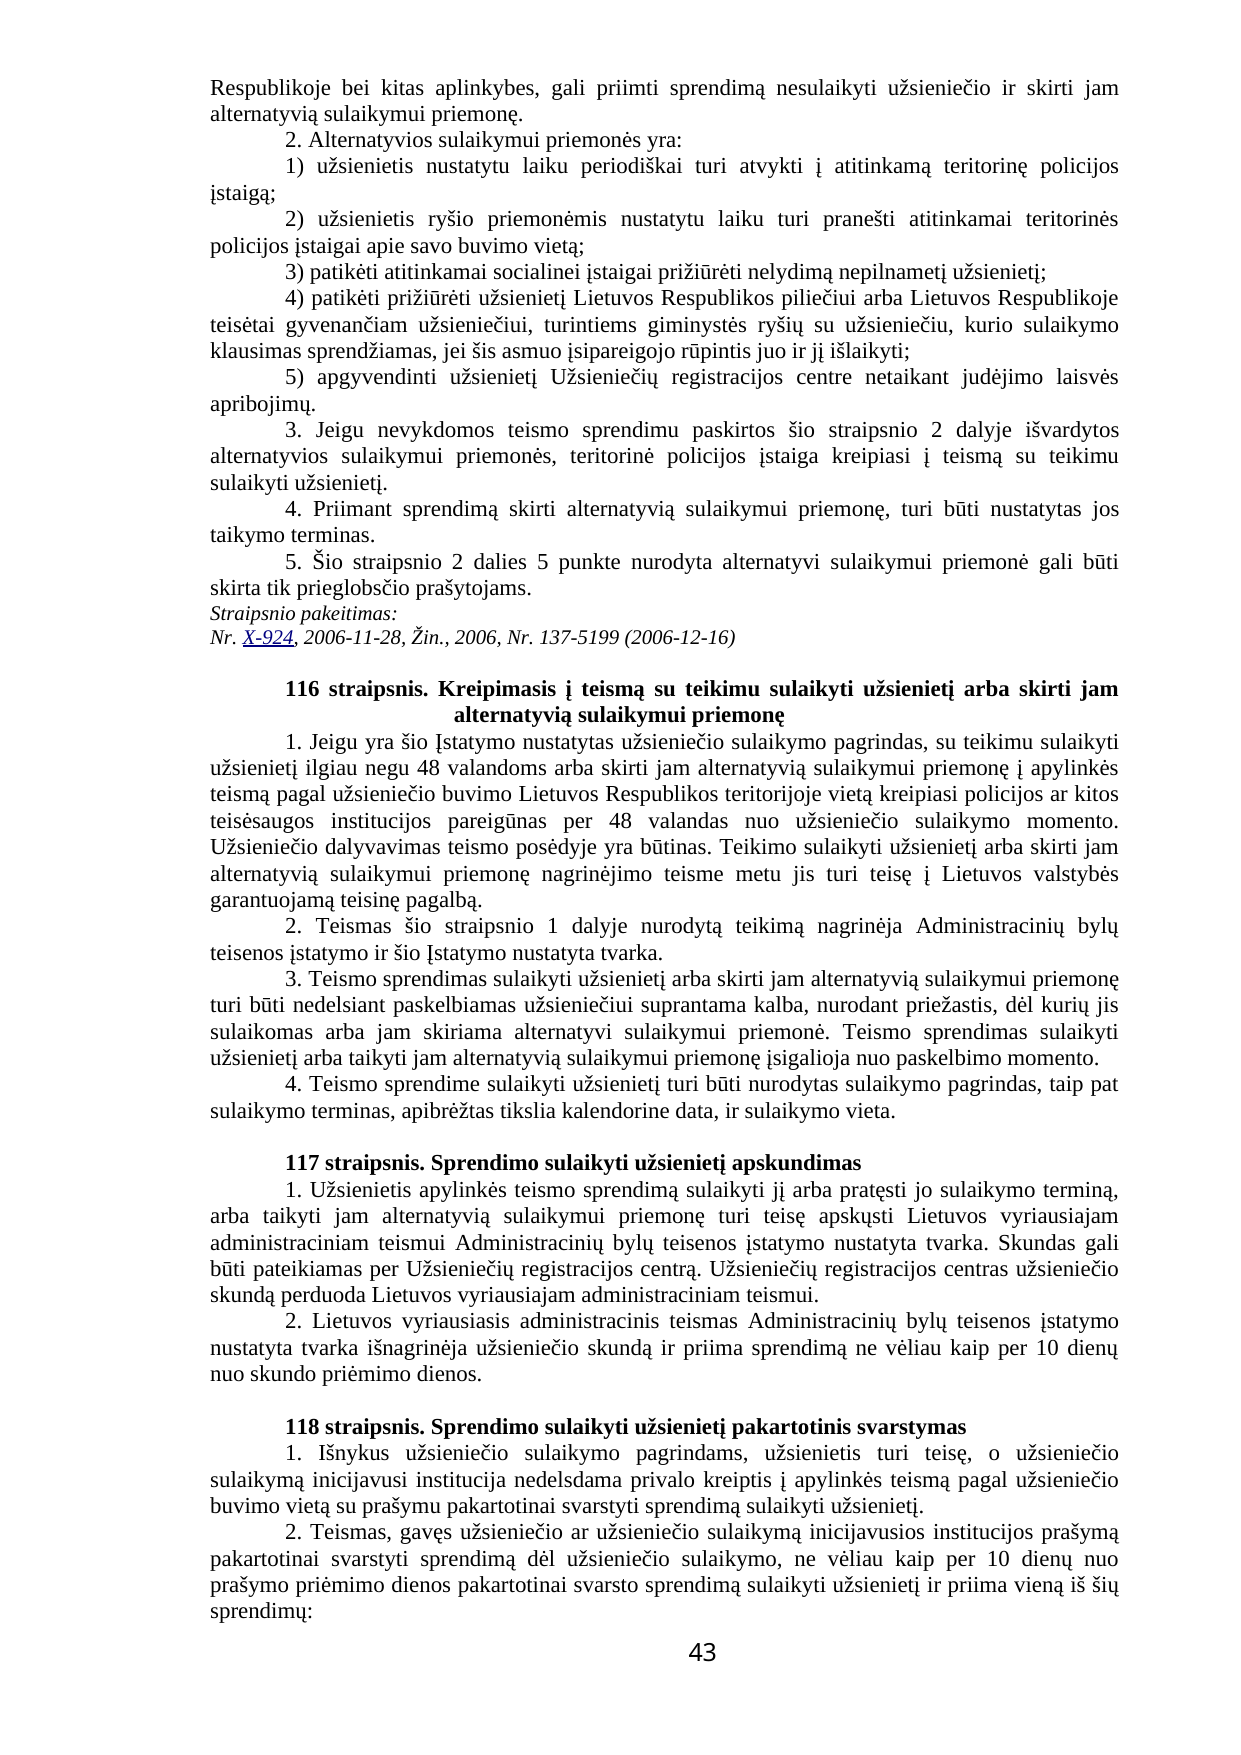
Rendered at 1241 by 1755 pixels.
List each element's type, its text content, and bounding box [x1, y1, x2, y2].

text 3. Teismo sprendimas sulaikyti užsienietį arba skirti jam alternatyvią sulaikymui priemonę turi būti nedelsiant paskelbiamas užsieniečiui suprantama kalba, nurodant priežastis, dėl kurių jis sulaikomas arba jam skiriama alternatyvi sulaikymui priemonė. Teismo sprendimas sulaikyti užsienietį arba taikyti jam alternatyvią sulaikymui priemonę įsigalioja nuo paskelbimo momento. [210, 965, 1120, 1070]
text 2. Teismas, gavęs užsieniečio ar užsieniečio sulaikymą inicijavusios institucijos prašymą pakartotinai svarstyti sprendimą dėl užsieniečio sulaikymo, ne vėliau kaip per 10 dienų nuo prašymo priėmimo dienos pakartotinai svarsto sprendimą sulaikyti užsienietį ir priima vieną iš šių sprendimų: [210, 1518, 1120, 1624]
text 2. Alternatyvios sulaikymui priemonės yra: [210, 126, 1120, 153]
text 2) užsienietis ryšio priemonėmis nustatytu laiku turi pranešti atitinkamai teritorinės policijos įstaigai apie savo buvimo vietą; [210, 205, 1120, 258]
text 5) apgyvendinti užsienietį Užsieniečių registracijos centre netaikant judėjimo laisvės apribojimų. [210, 363, 1120, 416]
text 4. Teismo sprendime sulaikyti užsienietį turi būti nurodytas sulaikymo pagrindas, taip pat sulaikymo terminas, apibrėžtas tikslia kalendorine data, ir sulaikymo vieta. [210, 1070, 1120, 1123]
text 1) užsienietis nustatytu laiku periodiškai turi atvykti į atitinkamą teritorinę policijos įstaigą; [210, 153, 1120, 205]
text 3. Jeigu nevykdomos teismo sprendimu paskirtos šio straipsnio 2 dalyje išvardytos alternatyvios sulaikymui priemonės, teritorinė policijos įstaiga kreipiasi į teismą su teikimu sulaikyti užsienietį. [210, 416, 1120, 495]
text 117 straipsnis. Sprendimo sulaikyti užsienietį apskundimas [210, 1149, 1120, 1176]
text 1. Išnykus užsieniečio sulaikymo pagrindams, užsienietis turi teisę, o užsieniečio sulaikymą inicijavusi institucija nedelsdama privalo kreiptis į apylinkės teismą pagal užsieniečio buvimo vietą su prašymu pakartotinai svarstyti sprendimą sulaikyti užsienietį. [210, 1439, 1120, 1518]
text 4) patikėti prižiūrėti užsienietį Lietuvos Respublikos piliečiui arba Lietuvos Respublikoje teisėtai gyvenančiam užsieniečiui, turintiems giminystės ryšių su užsieniečiu, kurio sulaikymo klausimas sprendžiamas, jei šis asmuo įsipareigojo rūpintis juo ir jį išlaikyti; [210, 284, 1120, 363]
text 2. Teismas šio straipsnio 1 dalyje nurodytą teikimą nagrinėja Administracinių bylų teisenos įstatymo ir šio Įstatymo nustatyta tvarka. [210, 912, 1120, 965]
text Nr. X-924, 2006-11-28, Žin., 2006, Nr. 137-5199 (2006-12-16) [210, 625, 1120, 649]
text 1. Užsienietis apylinkės teismo sprendimą sulaikyti jį arba pratęsti jo sulaikymo terminą, arba taikyti jam alternatyvią sulaikymui priemonę turi teisę apskųsti Lietuvos vyriausiajam administraciniam teismui Administracinių bylų teisenos įstatymo nustatyta tvarka. Skundas gali būti pateikiamas per Užsieniečių registracijos centrą. Užsieniečių registracijos centras užsieniečio skundą perduoda Lietuvos vyriausiajam administraciniam teismui. [210, 1176, 1120, 1308]
text 4. Priimant sprendimą skirti alternatyvią sulaikymui priemonę, turi būti nustatytas jos taikymo terminas. [210, 495, 1120, 548]
text Straipsnio pakeitimas: [210, 601, 1120, 625]
text 118 straipsnis. Sprendimo sulaikyti užsienietį pakartotinis svarstymas [210, 1413, 1120, 1439]
text Respublikoje bei kitas aplinkybes, gali priimti sprendimą nesulaikyti užsieniečio ir skirti jam alternatyvią sulaikymui priemonę. [210, 73, 1120, 126]
text 1. Jeigu yra šio Įstatymo nustatytas užsieniečio sulaikymo pagrindas, su teikimu sulaikyti užsienietį ilgiau negu 48 valandoms arba skirti jam alternatyvią sulaikymui priemonę į apylinkės teismą pagal užsieniečio buvimo Lietuvos Respublikos teritorijoje vietą kreipiasi policijos ar kitos teisėsaugos institucijos pareigūnas per 48 valandas nuo užsieniečio sulaikymo momento. Užsieniečio dalyvavimas teismo posėdyje yra būtinas. Teikimo sulaikyti užsienietį arba skirti jam alternatyvią sulaikymui priemonę nagrinėjimo teisme metu jis turi teisę į Lietuvos valstybės garantuojamą teisinę pagalbą. [210, 728, 1120, 912]
text 5. Šio straipsnio 2 dalies 5 punkte nurodyta alternatyvi sulaikymui priemonė gali būti skirta tik prieglobsčio prašytojams. [210, 548, 1120, 601]
text 116 straipsnis. Kreipimasis į teismą su teikimu sulaikyti užsienietį arba skirti jam alternatyvią sulaikymui priemonę [285, 675, 1120, 728]
text 3) patikėti atitinkamai socialinei įstaigai prižiūrėti nelydimą nepilnametį užsienietį; [210, 258, 1120, 284]
text 2. Lietuvos vyriausiasis administracinis teismas Administracinių bylų teisenos įstatymo nustatyta tvarka išnagrinėja užsieniečio skundą ir priima sprendimą ne vėliau kaip per 10 dienų nuo skundo priėmimo dienos. [210, 1308, 1120, 1387]
